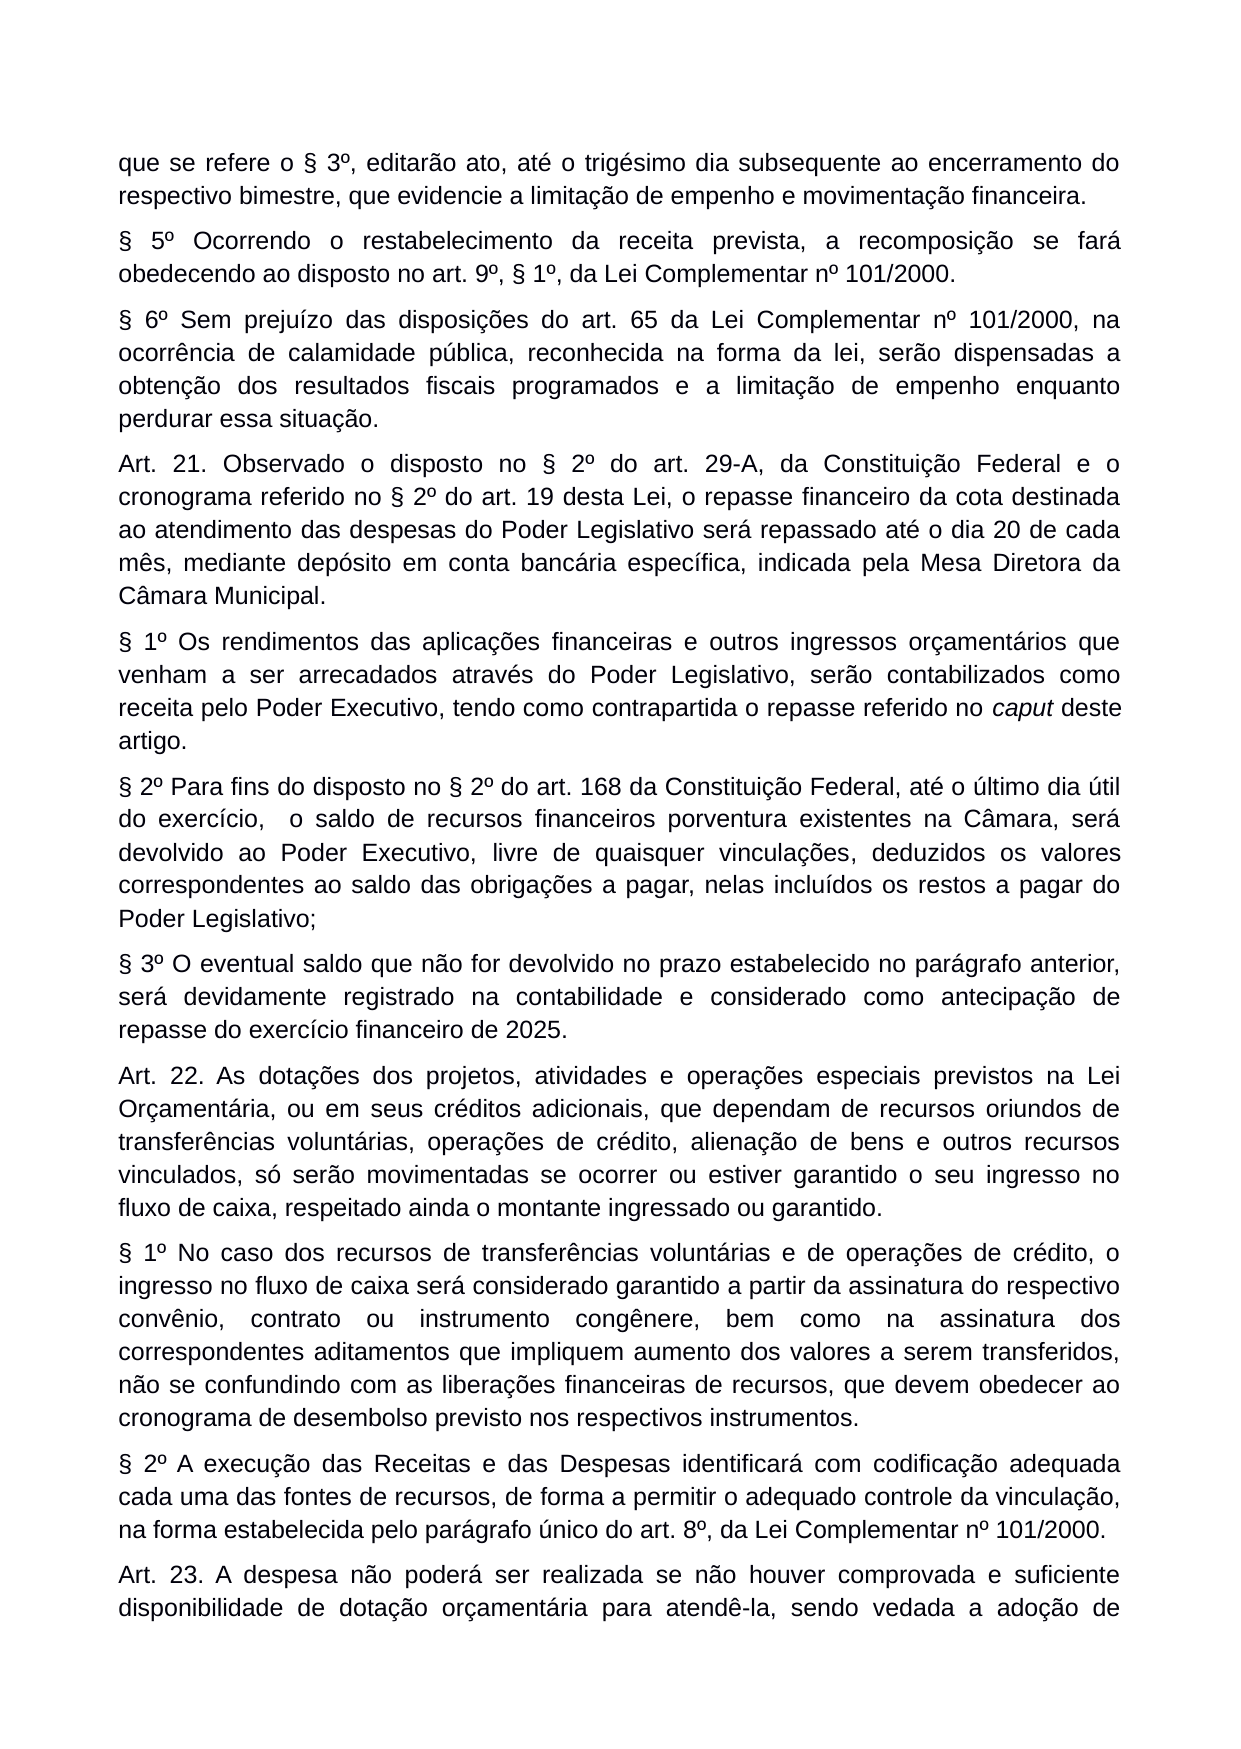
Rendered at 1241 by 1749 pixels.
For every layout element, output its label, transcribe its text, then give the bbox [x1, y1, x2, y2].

text que se refere o § 3º, editarão ato, até o trigésimo dia subsequente ao encerramento do respectivo bimestre, que evidencie a limitação de empenho e movimentação financeira. [118, 148, 1122, 209]
text Art. 22. As dotações dos projetos, atividades e operações especiais previstos na Lei Orçamentária, ou em seus créditos adicionais, que dependam de recursos oriundos de transferências voluntárias, operações de crédito, alienação de bens e outros recursos vinculados, só serão movimentadas se ocorrer ou estiver garantido o seu ingresso no fluxo de caixa, respeitado ainda o montante ingressado ou garantido. [118, 1061, 1122, 1221]
text § 6º Sem prejuízo das disposições do art. 65 da Lei Complementar nº 101/2000, na ocorrência de calamidade pública, reconhecida na forma da lei, serão dispensadas a obtenção dos resultados fiscais programados e a limitação de empenho enquanto perdurar essa situação. [118, 305, 1122, 432]
text § 5º Ocorrendo o restabelecimento da receita prevista, a recomposição se fará obedecendo ao disposto no art. 9º, § 1º, da Lei Complementar nº 101/2000. [118, 226, 1122, 288]
text Art. 21. Observado o disposto no § 2º do art. 29-A, da Constituição Federal e o cronograma referido no § 2º do art. 19 desta Lei, o repasse financeiro da cota destinada ao atendimento das despesas do Poder Legislativo será repassado até o dia 20 de cada mês, mediante depósito em conta bancária específica, indicada pela Mesa Diretora da Câmara Municipal. [118, 449, 1122, 610]
text § 2º A execução das Receitas e das Despesas identificará com codificação adequada cada uma das fontes de recursos, de forma a permitir o adequado controle da vinculação, na forma estabelecida pelo parágrafo único do art. 8º, da Lei Complementar nº 101/2000. [118, 1449, 1122, 1544]
text § 2º Para fins do disposto no § 2º do art. 168 da Constituição Federal, até o último dia útil do exercício, o saldo de recursos financeiros porventura existentes na Câmara, será devolvido ao Poder Executivo, livre de quaisquer vinculações, deduzidos os valores correspondentes ao saldo das obrigações a pagar, nelas incluídos os restos a pagar do Poder Legislativo; [118, 771, 1122, 932]
text § 3º O eventual saldo que não for devolvido no prazo estabelecido no parágrafo anterior, será devidamente registrado na contabilidade e considerado como antecipação de repasse do exercício financeiro de 2025. [118, 949, 1122, 1044]
text § 1º Os rendimentos das aplicações financeiras e outros ingressos orçamentários que venham a ser arrecadados através do Poder Legislativo, serão contabilizados como receita pelo Poder Executivo, tendo como contrapartida o repasse referido no caput deste artigo. [118, 627, 1122, 755]
text § 1º No caso dos recursos de transferências voluntárias e de operações de crédito, o ingresso no fluxo de caixa será considerado garantido a partir da assinatura do respectivo convênio, contrato ou instrumento congênere, bem como na assinatura dos correspondentes aditamentos que impliquem aumento dos valores a serem transferidos, não se confundindo com as liberações financeiras de recursos, que devem obedecer ao cronograma de desembolso previsto nos respectivos instrumentos. [118, 1238, 1122, 1432]
text Art. 23. A despesa não poderá ser realizada se não houver comprovada e suficiente disponibilidade de dotação orçamentária para atendê-la, sendo vedada a adoção de [118, 1560, 1122, 1622]
